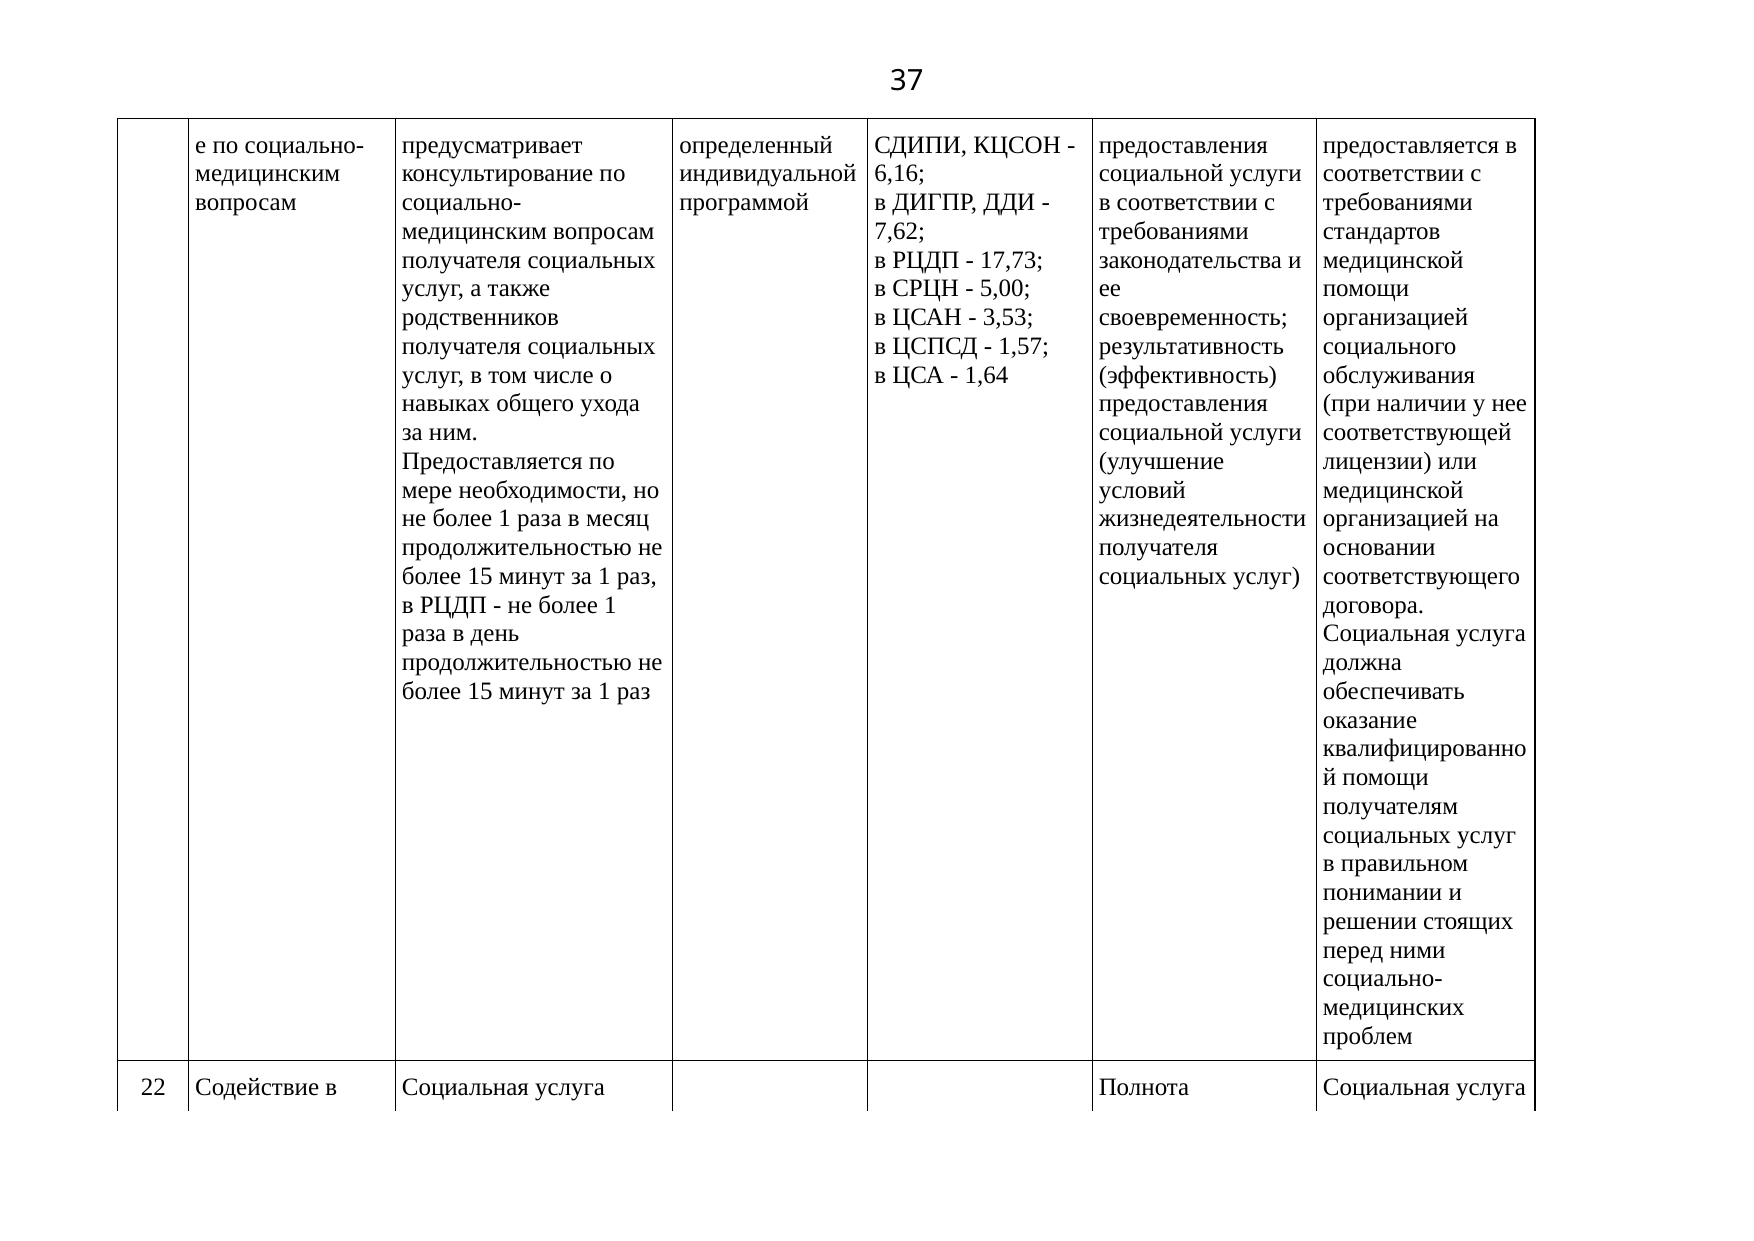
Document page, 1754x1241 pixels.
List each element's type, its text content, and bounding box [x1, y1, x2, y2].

table_cell Содействие в [189, 1061, 395, 1111]
table_cell Социальная услуга [396, 1061, 672, 1111]
table_cell 22 [118, 1061, 188, 1111]
table_cell предоставляется в соответствии с требованиями стандартов медицинской помощи организацией социального обслуживания (при наличии у нее соответствующей лицензии) или медицинской организацией на основании соответствующего договора. Социальная услуга должна обеспечивать оказание квалифицированной помощи получателям социальных услуг в правильном понимании и решении стоящих перед ними социально-медицинских проблем [1317, 119, 1534, 1060]
table_cell Социальная услуга [1317, 1061, 1534, 1111]
table_cell предусматривает консультирование по социально-медицинским вопросам получателя социальных услуг, а также родственников получателя социальных услуг, в том числе о навыках общего ухода за ним. Предоставляется по мере необходимости, но не более 1 раза в месяц продолжительностью не более 15 минут за 1 раз, в РЦДП - не более 1 раза в день продолжительностью не более 15 минут за 1 раз [396, 119, 672, 1060]
table_cell [673, 1061, 867, 1111]
table_cell Полнота [1093, 1061, 1316, 1111]
table_cell СДИПИ, КЦСОН - 6,16; в ДИГПР, ДДИ - 7,62; в РЦДП - 17,73; в СРЦН - 5,00; в ЦСАН - 3,53; в ЦСПСД - 1,57; в ЦСА - 1,64 [868, 119, 1092, 1060]
table_cell [868, 1061, 1092, 1111]
table_cell е по социально-медицинским вопросам [189, 119, 395, 1060]
table_cell предоставления социальной услуги в соответствии с требованиями законодательства и ее своевременность; результативность (эффективность) предоставления социальной услуги (улучшение условий жизнедеятельности получателя социальных услуг) [1093, 119, 1316, 1060]
table_cell определенный индивидуальной программой [673, 119, 867, 1060]
table_cell [118, 119, 188, 1060]
